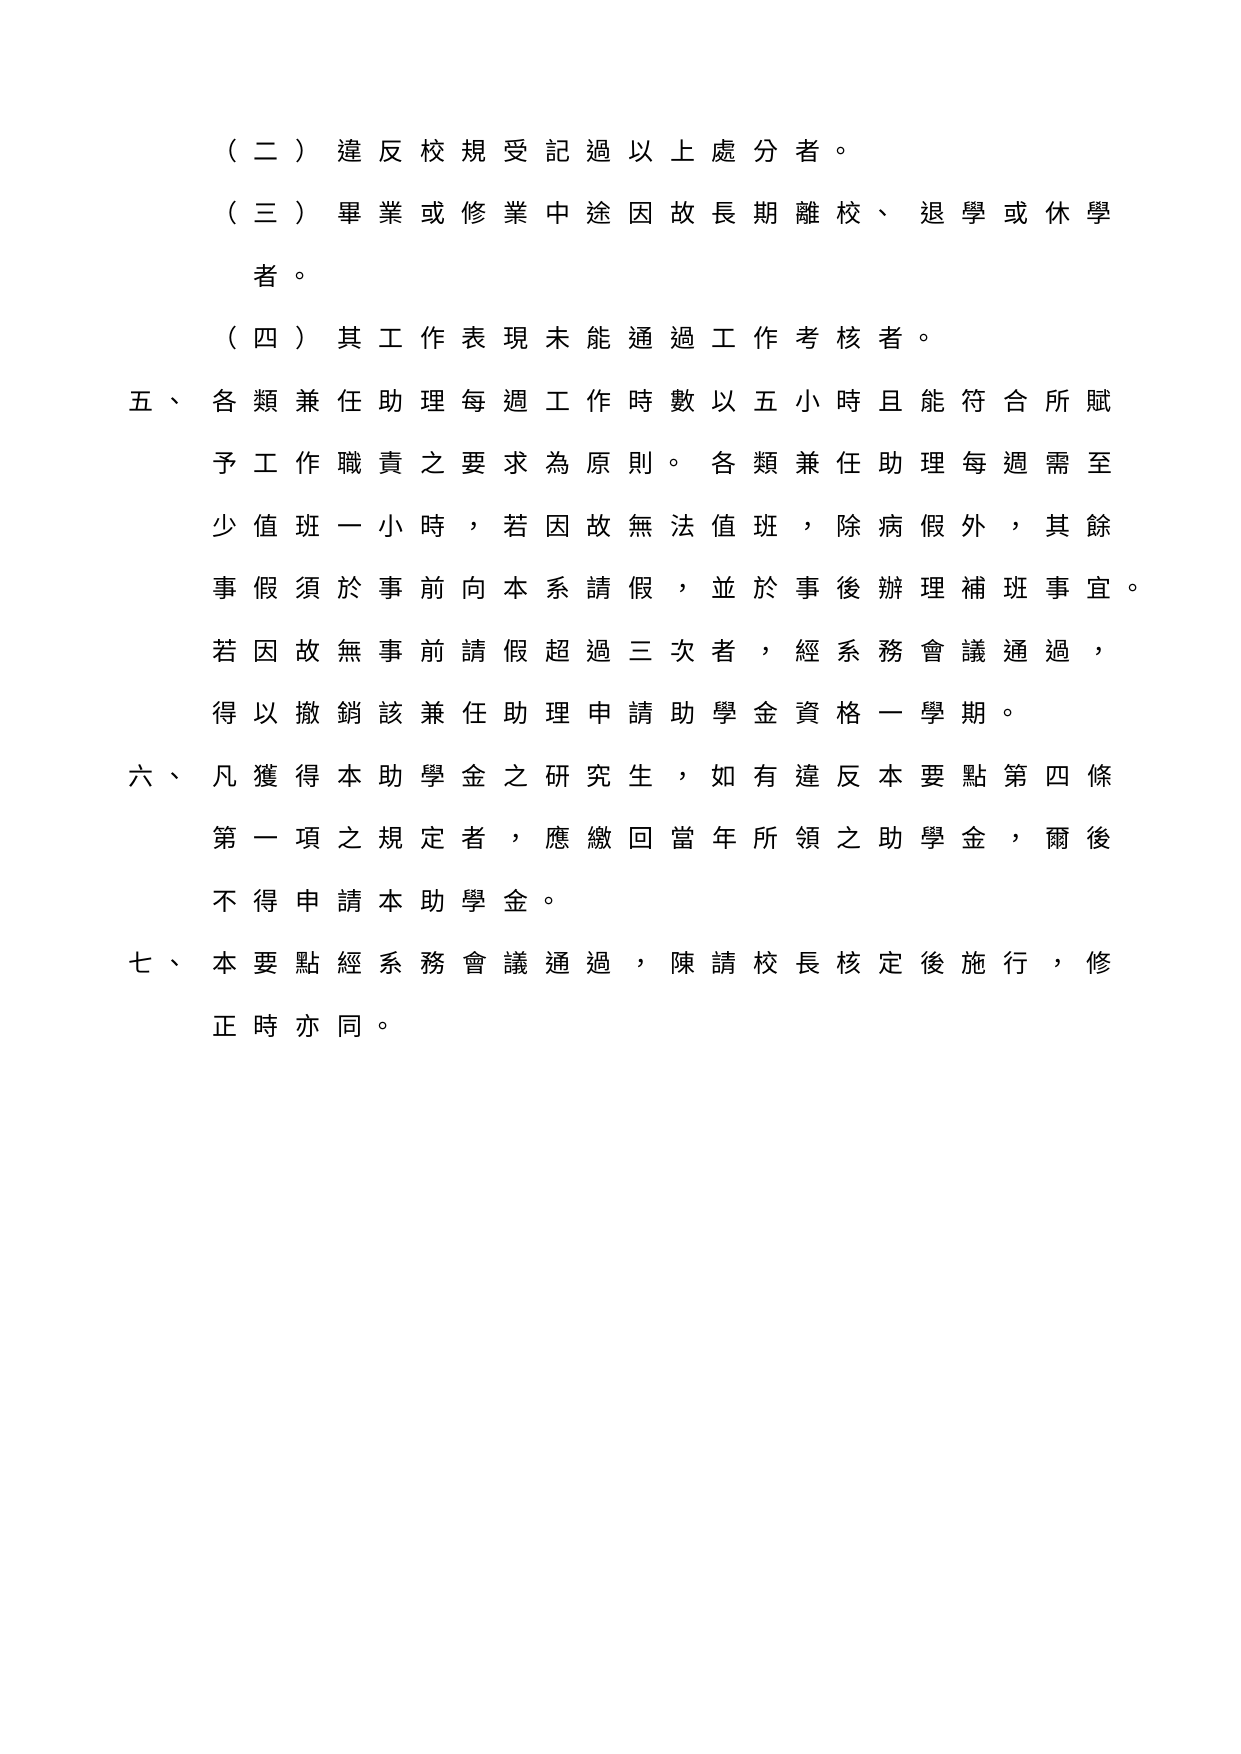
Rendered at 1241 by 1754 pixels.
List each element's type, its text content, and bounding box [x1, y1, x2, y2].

text （四）其工作表現未能通過工作考核者。 [170, 295, 1120, 358]
text （三）畢業或修業中途因故長期離校、退學或休學者。 [170, 170, 1120, 295]
text 五、各類兼任助理每週工作時數以五小時且能符合所賦予工作職責之要求為原則。各類兼任助理每週需至少值班一小時，若因故無法值班，除病假外，其餘事假須於事前向本系請假，並於事後辦理補班事宜。若因故無事前請假超過三次者，經系務會議通過，得以撤銷該兼任助理申請助學金資格一學期。 [120, 358, 1120, 733]
text （二）違反校規受記過以上處分者。 [170, 108, 1120, 170]
text 六、凡獲得本助學金之研究生，如有違反本要點第四條第一項之規定者，應繳回當年所領之助學金，爾後不得申請本助學金。 [120, 733, 1120, 920]
text 七、本要點經系務會議通過，陳請校長核定後施行，修正時亦同。 [120, 920, 1120, 1045]
